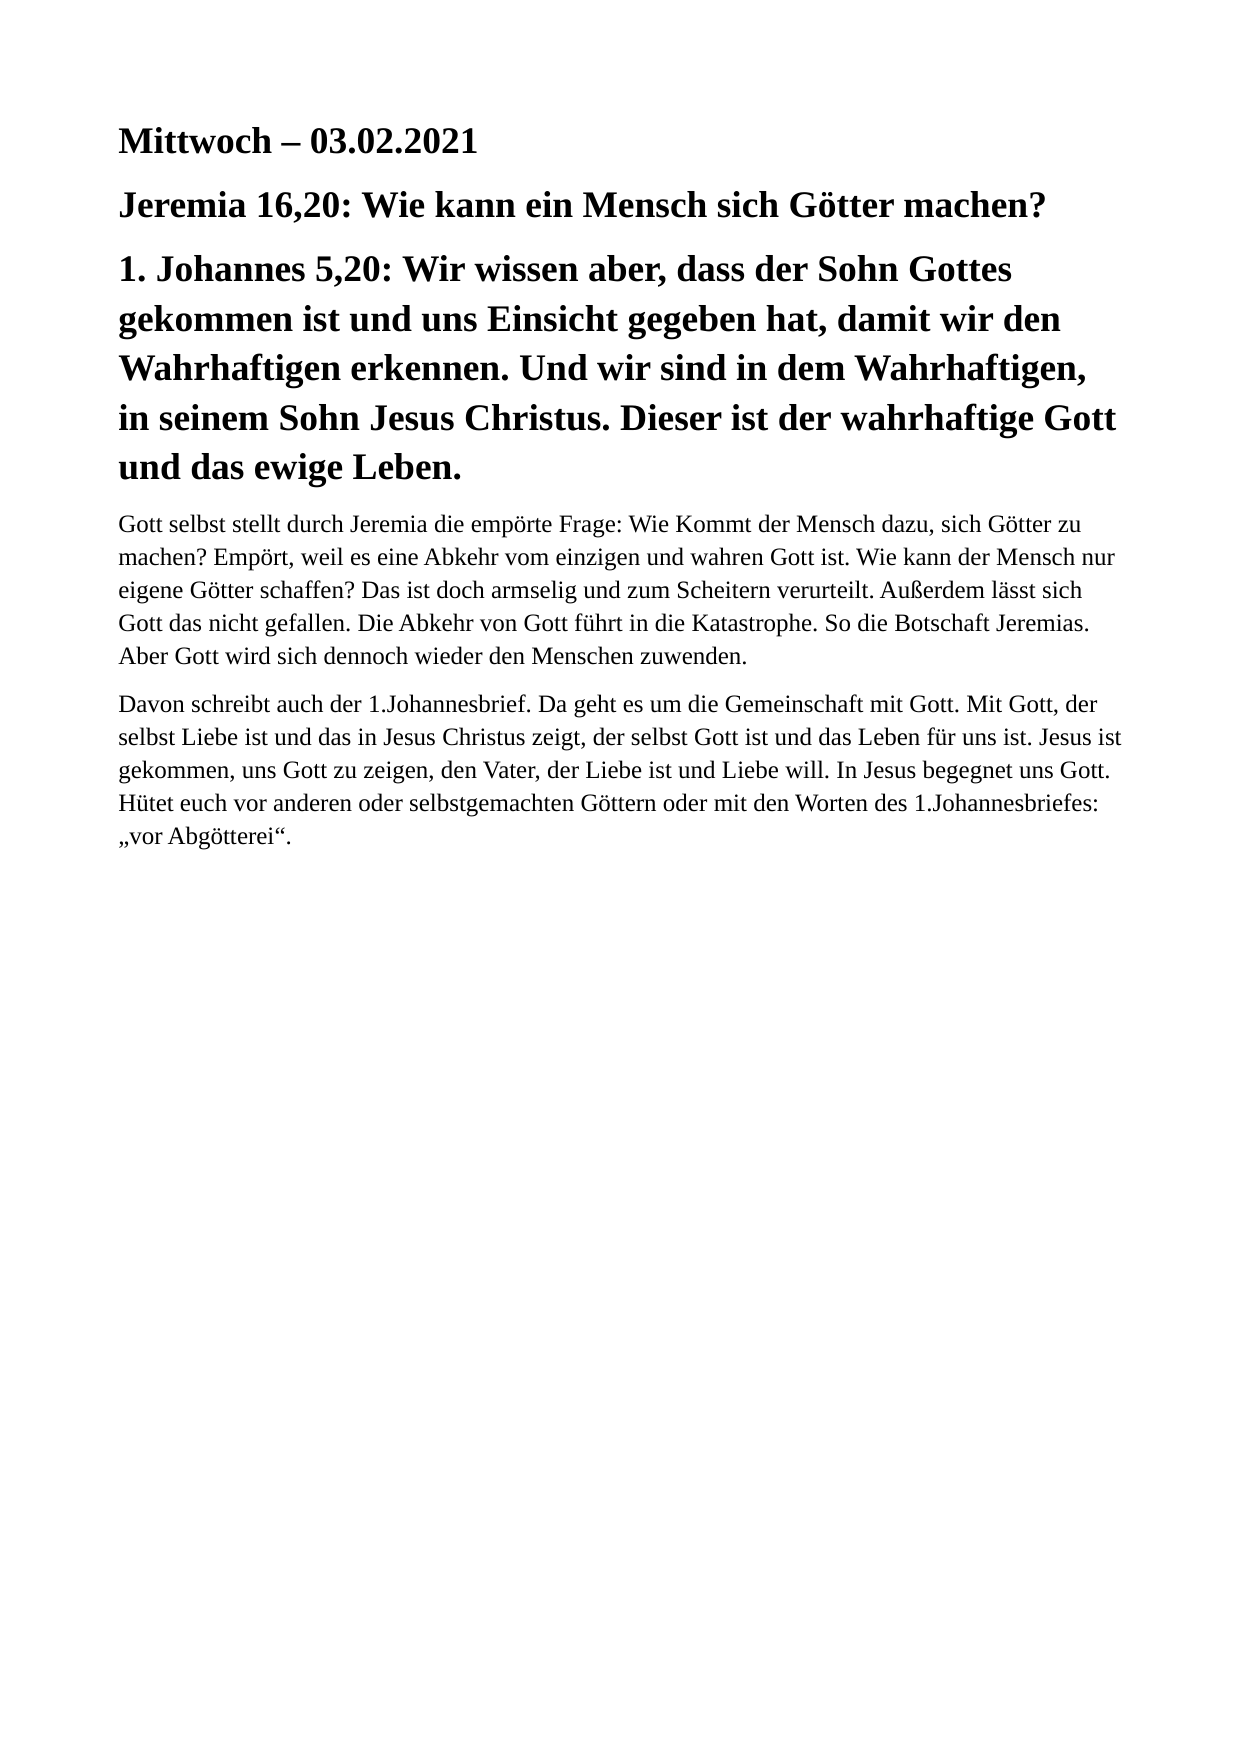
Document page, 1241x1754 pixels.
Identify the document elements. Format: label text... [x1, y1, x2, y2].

text Davon schreibt auch der 1.Johannesbrief. Da geht es um die Gemeinschaft mit Gott. Mit Gott, der selbst Liebe ist und das in Jesus Christus zeigt, der selbst Gott ist und das Leben für uns ist. Jesus ist gekommen, uns Gott zu zeigen, den Vater, der Liebe ist und Liebe will. In Jesus begegnet uns Gott. Hütet euch vor anderen oder selbstgemachten Göttern oder mit den Worten des 1.Johannesbriefes: „vor Abgötterei“. [118, 689, 1122, 849]
text Gott selbst stellt durch Jeremia die empörte Frage: Wie Kommt der Mensch dazu, sich Götter zu machen? Empört, weil es eine Abkehr vom einzigen und wahren Gott ist. Wie kann der Mensch nur eigene Götter schaffen? Das ist doch armselig und zum Scheitern verurteilt. Außerdem lässt sich Gott das nicht gefallen. Die Abkehr von Gott führt in die Katastrophe. So die Botschaft Jeremias. Aber Gott wird sich dennoch wieder den Menschen zuwenden. [118, 509, 1122, 670]
text 1. Johannes 5,20: Wir wissen aber, dass der Sohn Gottes gekommen ist und uns Einsicht gegeben hat, damit wir den Wahrhaftigen erkennen. Und wir sind in dem Wahrhaftigen, in seinem Sohn Jesus Christus. Dieser ist der wahrhaftige Gott und das ewige Leben. [118, 246, 1122, 488]
text Jeremia 16,20: Wie kann ein Mensch sich Götter machen? [118, 182, 1122, 225]
text Mittwoch – 03.02.2021 [118, 118, 1122, 161]
